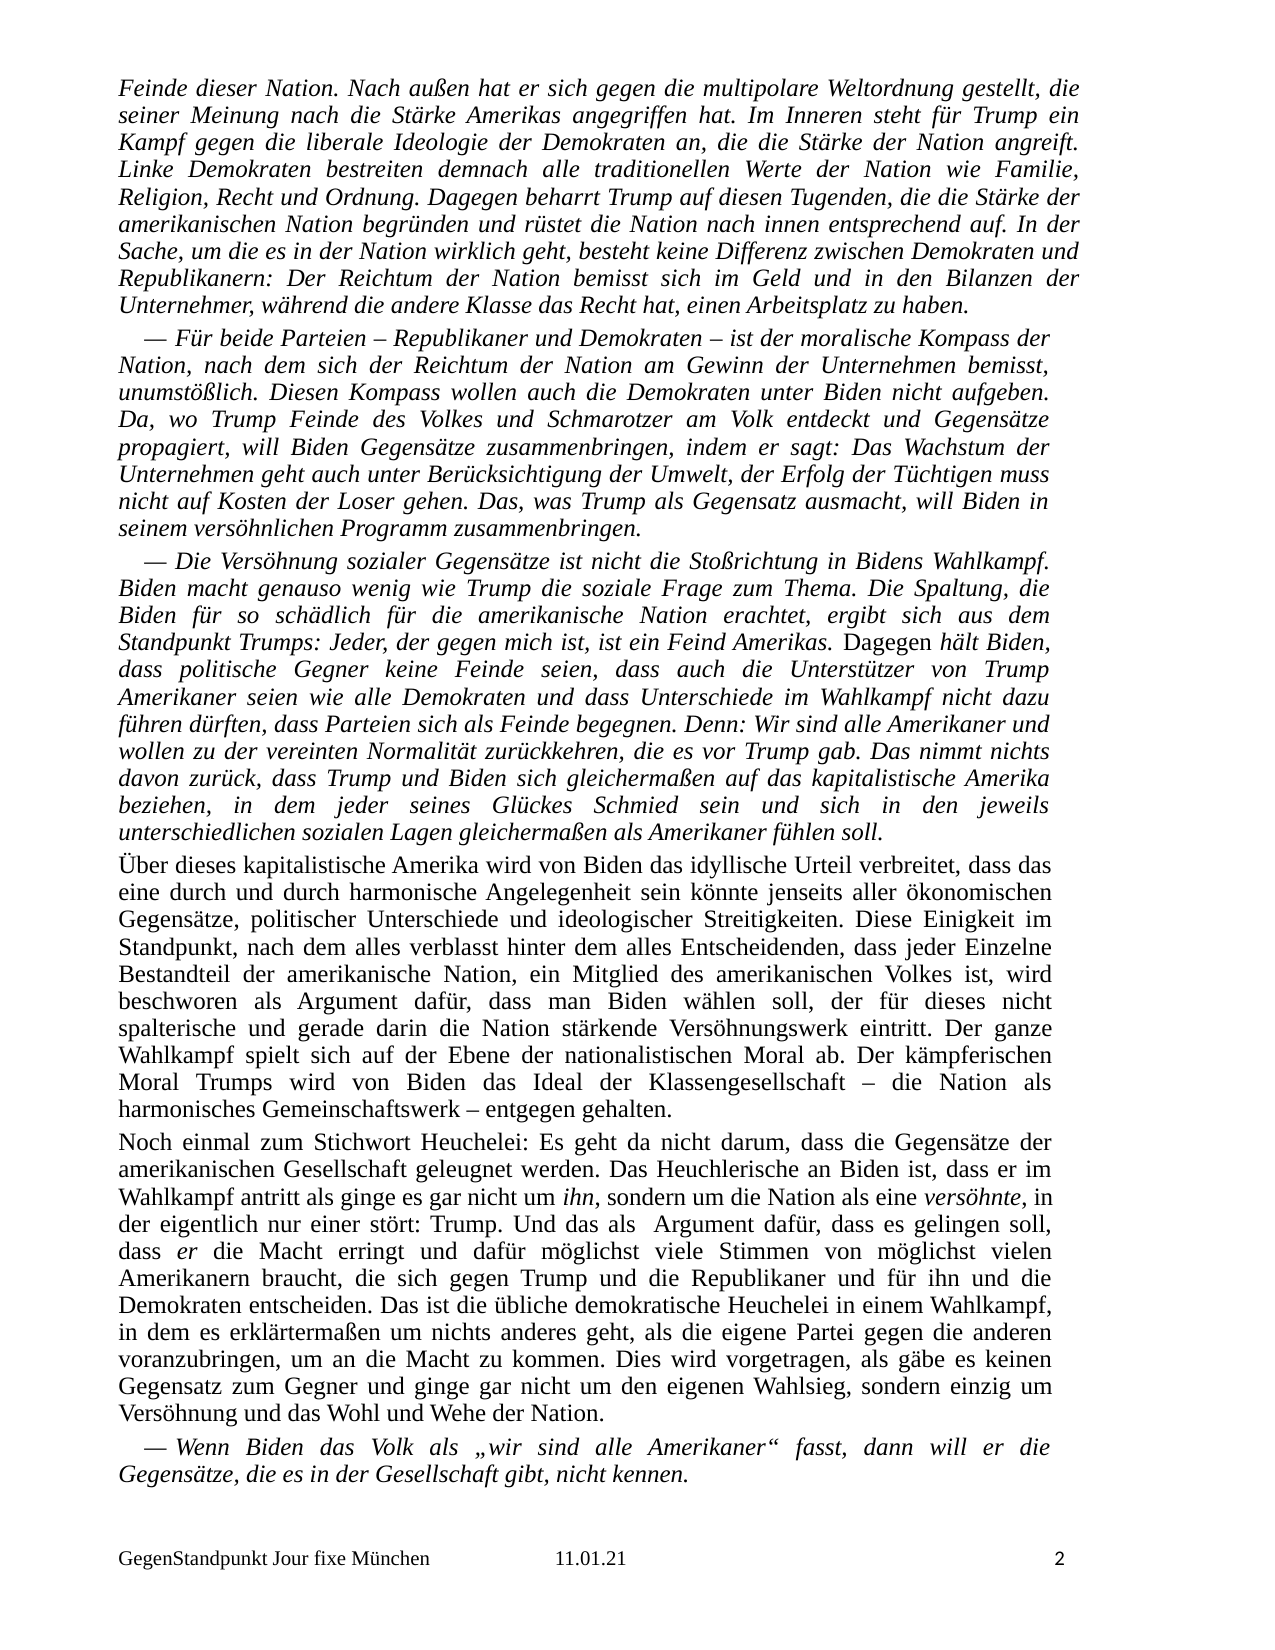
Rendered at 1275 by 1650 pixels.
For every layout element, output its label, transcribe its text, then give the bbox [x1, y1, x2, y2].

text — Für beide Parteien – Republikaner und Demokraten – ist der moralische Kompass der Nation, nach dem sich der Reichtum der Nation am Gewinn der Unternehmen bemisst, unumstößlich. Diesen Kompass wollen auch die Demokraten unter Biden nicht aufgeben. Da, wo Trump Feinde des Volkes und Schmarotzer am Volk entdeckt und Gegensätze propagiert, will Biden Gegensätze zusammenbringen, indem er sagt: Das Wachstum der Unternehmen geht auch unter Berücksichtigung der Umwelt, der Erfolg der Tüchtigen muss nicht auf Kosten der Loser gehen. Das, was Trump als Gegensatz ausmacht, will Biden in seinem versöhnlichen Programm zusammenbringen. [118, 325, 1053, 542]
text — Die Versöhnung sozialer Gegensätze ist nicht die Stoßrichtung in Bidens Wahlkampf. Biden macht genauso wenig wie Trump die soziale Frage zum Thema. Die Spaltung, die Biden für so schädlich für die amerikanische Nation erachtet, ergibt sich aus dem Standpunkt Trumps: Jeder, der gegen mich ist, ist ein Feind Amerikas. Dagegen hält Biden, dass politische Gegner keine Feinde seien, dass auch die Unterstützer von Trump Amerikaner seien wie alle Demokraten und dass Unterschiede im Wahlkampf nicht dazu führen dürften, dass Parteien sich als Feinde begegnen. Denn: Wir sind alle Amerikaner und wollen zu der vereinten Normalität zurückkehren, die es vor Trump gab. Das nimmt nichts davon zurück, dass Trump und Biden sich gleichermaßen auf das kapitalistische Amerika beziehen, in dem jeder seines Glückes Schmied sein und sich in den jeweils unterschiedlichen sozialen Lagen gleichermaßen als Amerikaner fühlen soll. [118, 548, 1053, 846]
text — Wenn Biden das Volk als „wir sind alle Amerikaner“ fasst, dann will er die Gegensätze, die es in der Gesellschaft gibt, nicht kennen. [118, 1433, 1053, 1487]
text Feinde dieser Nation. Nach außen hat er sich gegen die multipolare Weltordnung gestellt, die seiner Meinung nach die Stärke Amerikas angegriffen hat. Im Inneren steht für Trump ein Kampf gegen die liberale Ideologie der Demokraten an, die die Stärke der Nation angreift. Linke Demokraten bestreiten demnach alle traditionellen Werte der Nation wie Familie, Religion, Recht und Ordnung. Dagegen beharrt Trump auf diesen Tugenden, die die Stärke der amerikanischen Nation begründen und rüstet die Nation nach innen entsprechend auf. In der Sache, um die es in der Nation wirklich geht, besteht keine Differenz zwischen Demokraten und Republikanern: Der Reichtum der Nation bemisst sich im Geld und in den Bilanzen der Unternehmer, während die andere Klasse das Recht hat, einen Arbeitsplatz zu haben. [118, 75, 1083, 319]
text Über dieses kapitalistische Amerika wird von Biden das idyllische Urteil verbreitet, dass das eine durch und durch harmonische Angelegenheit sein könnte jenseits aller ökonomischen Gegensätze, politischer Unterschiede und ideologischer Streitigkeiten. Diese Einigkeit im Standpunkt, nach dem alles verblasst hinter dem alles Entscheidenden, dass jeder Einzelne Bestandteil der amerikanische Nation, ein Mitglied des amerikanischen Volkes ist, wird beschworen als Argument dafür, dass man Biden wählen soll, der für dieses nicht spalterische und gerade darin die Nation stärkende Versöhnungswerk eintritt. Der ganze Wahlkampf spielt sich auf der Ebene der nationalistischen Moral ab. Der kämpferischen Moral Trumps wird von Biden das Ideal der Klassengesellschaft – die Nation als harmonisches Gemeinschaftswerk – entgegen gehalten. [118, 852, 1053, 1123]
text Noch einmal zum Stichwort Heuchelei: Es geht da nicht darum, dass die Gegensätze der amerikanischen Gesellschaft geleugnet werden. Das Heuchlerische an Biden ist, dass er im Wahlkampf antritt als ginge es gar nicht um ihn, sondern um die Nation als eine versöhnte, in der eigentlich nur einer stört: Trump. Und das als Argument dafür, dass es gelingen soll, dass er die Macht erringt und dafür möglichst viele Stimmen von möglichst vielen Amerikanern braucht, die sich gegen Trump und die Republikaner und für ihn und die Demokraten entscheiden. Das ist die übliche demokratische Heuchelei in einem Wahlkampf, in dem es erklärtermaßen um nichts anderes geht, als die eigene Partei gegen die anderen voranzubringen, um an die Macht zu kommen. Dies wird vorgetragen, als gäbe es keinen Gegensatz zum Gegner und ginge gar nicht um den eigenen Wahlsieg, sondern einzig um Versöhnung und das Wohl und Wehe der Nation. [118, 1129, 1053, 1427]
